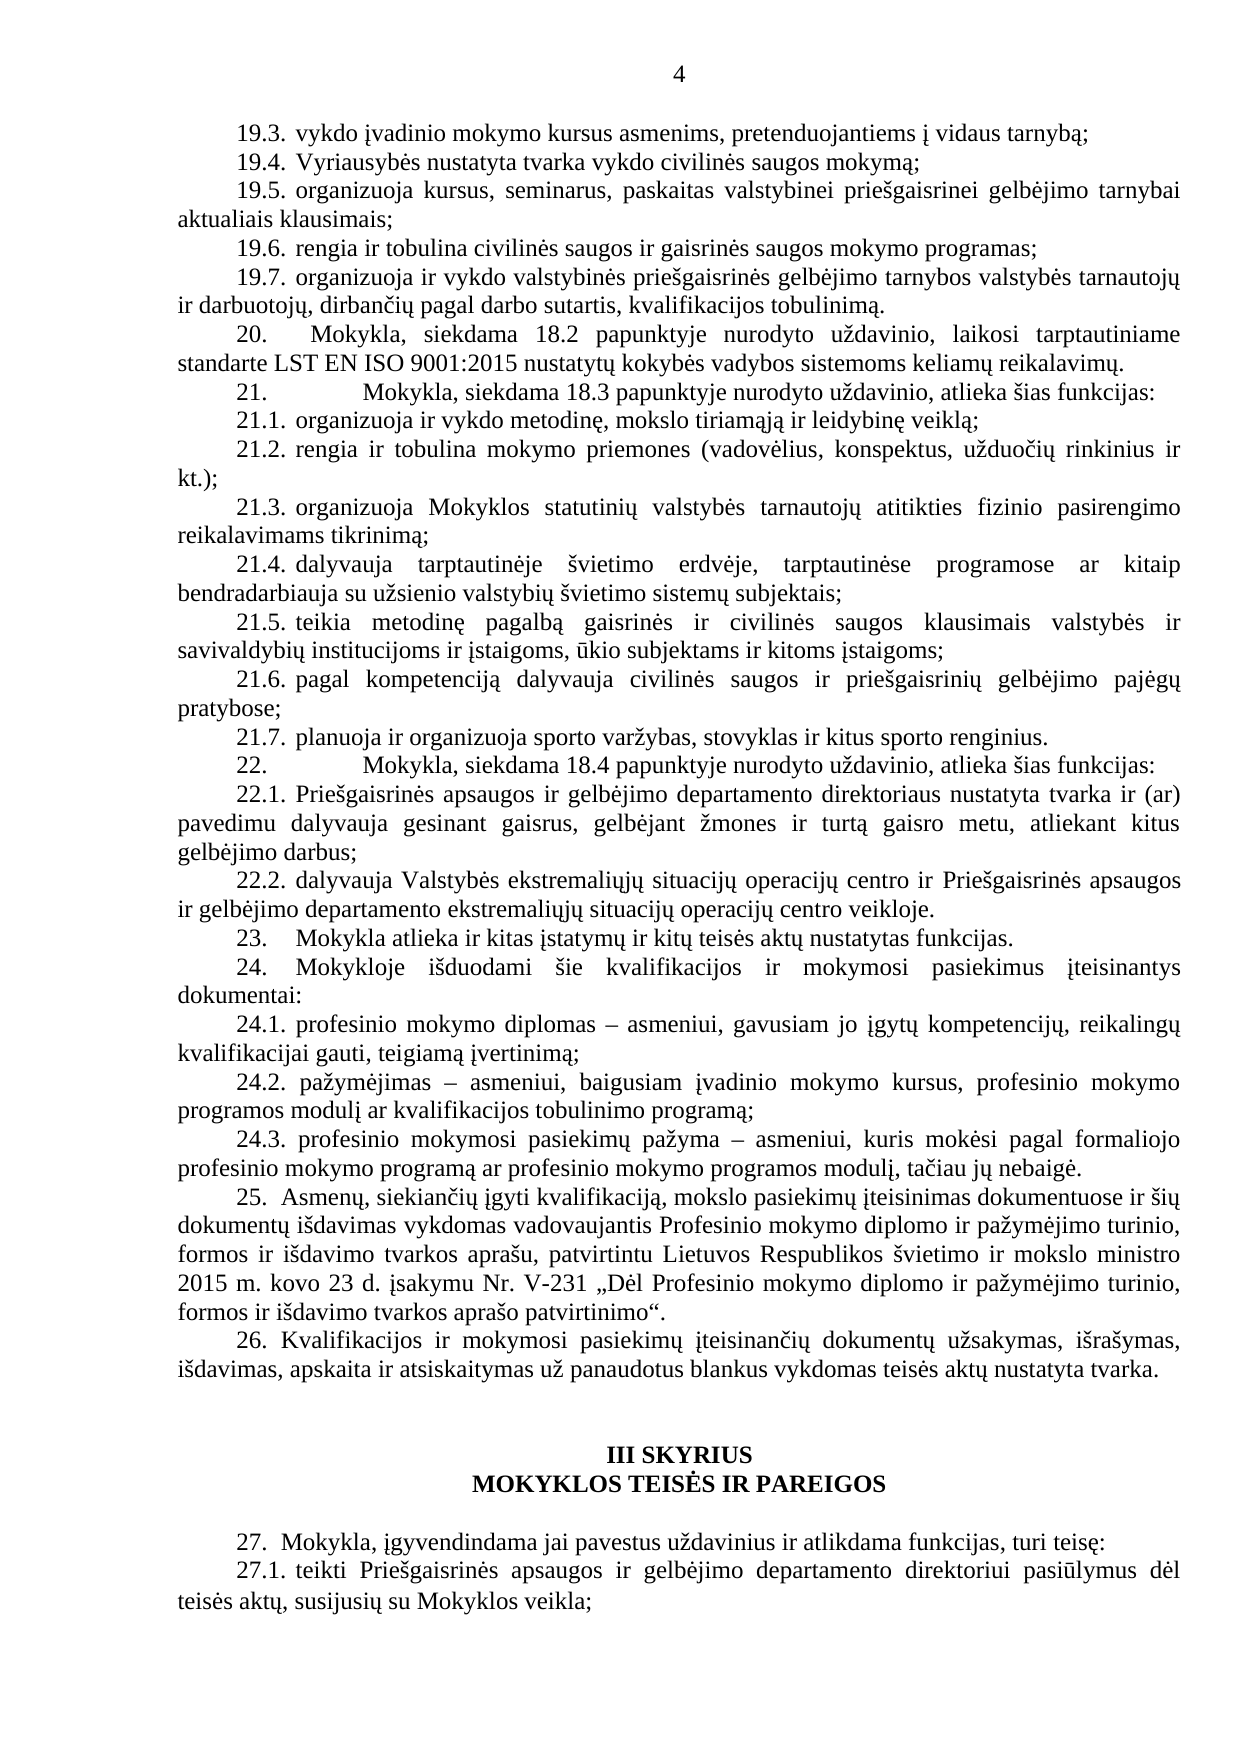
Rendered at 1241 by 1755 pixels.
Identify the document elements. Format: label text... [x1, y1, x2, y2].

text 24.1. profesinio mokymo diplomas – asmeniui, gavusiam jo įgytų kompetencijų, reikalingų kvalifikacijai gauti, teigiamą įvertinimą; [177, 1009, 1181, 1067]
text 25. Asmenų, siekiančių įgyti kvalifikaciją, mokslo pasiekimų įteisinimas dokumentuose ir šių dokumentų išdavimas vykdomas vadovaujantis Profesinio mokymo diplomo ir pažymėjimo turinio, formos ir išdavimo tvarkos aprašu, patvirtintu Lietuvos Respublikos švietimo ir mokslo ministro 2015 m. kovo 23 d. įsakymu Nr. V-231 „Dėl Profesinio mokymo diplomo ir pažymėjimo turinio, formos ir išdavimo tvarkos aprašo patvirtinimo“. [177, 1182, 1181, 1326]
text 21.4. dalyvauja tarptautinėje švietimo erdvėje, tarptautinėse programose ar kitaip bendradarbiauja su užsienio valstybių švietimo sistemų subjektais; [177, 549, 1181, 607]
text 27.1. teikti Priešgaisrinės apsaugos ir gelbėjimo departamento direktoriui pasiūlymus dėl teisės aktų, susijusių su Mokyklos veikla; [177, 1556, 1181, 1614]
text 19.3. vykdo įvadinio mokymo kursus asmenims, pretenduojantiems į vidaus tarnybą; [236, 118, 1181, 147]
text 24.2. pažymėjimas – asmeniui, baigusiam įvadinio mokymo kursus, profesinio mokymo programos modulį ar kvalifikacijos tobulinimo programą; [177, 1067, 1181, 1124]
text III SKYRIUS [177, 1441, 1181, 1469]
text 26. Kvalifikacijos ir mokymosi pasiekimų įteisinančių dokumentų užsakymas, išrašymas, išdavimas, apskaita ir atsiskaitymas už panaudotus blankus vykdomas teisės aktų nustatyta tvarka. [177, 1326, 1181, 1383]
text 21.7. planuoja ir organizuoja sporto varžybas, stovyklas ir kitus sporto renginius. [177, 722, 1181, 751]
text 24. Mokykloje išduodami šie kvalifikacijos ir mokymosi pasiekimus įteisinantys dokumentai: [177, 952, 1181, 1009]
text 27. Mokykla, įgyvendindama jai pavestus uždavinius ir atlikdama funkcijas, turi teisę: [177, 1527, 1181, 1556]
text MOKYKLOS TEISĖS IR PAREIGOS [177, 1469, 1181, 1498]
text 19.6. rengia ir tobulina civilinės saugos ir gaisrinės saugos mokymo programas; [236, 233, 1181, 262]
text 19.5. organizuoja kursus, seminarus, paskaitas valstybinei priešgaisrinei gelbėjimo tarnybai aktualiais klausimais; [177, 176, 1181, 233]
text 21.2. rengia ir tobulina mokymo priemones (vadovėlius, konspektus, užduočių rinkinius ir kt.); [177, 434, 1181, 492]
text 20. Mokykla, siekdama 18.2 papunktyje nurodyto uždavinio, laikosi tarptautiniame standarte LST EN ISO 9001:2015 nustatytų kokybės vadybos sistemoms keliamų reikalavimų. [177, 319, 1181, 377]
text 19.4. Vyriausybės nustatyta tvarka vykdo civilinės saugos mokymą; [236, 147, 1181, 176]
text 21. Mokykla, siekdama 18.3 papunktyje nurodyto uždavinio, atlieka šias funkcijas: [227, 377, 1181, 406]
text 21.6. pagal kompetenciją dalyvauja civilinės saugos ir priešgaisrinių gelbėjimo pajėgų pratybose; [177, 664, 1181, 722]
text 21.1. organizuoja ir vykdo metodinę, mokslo tiriamąją ir leidybinę veiklą; [236, 406, 1181, 434]
text 19.7. organizuoja ir vykdo valstybinės priešgaisrinės gelbėjimo tarnybos valstybės tarnautojų ir darbuotojų, dirbančių pagal darbo sutartis, kvalifikacijos tobulinimą. [177, 262, 1181, 319]
text 22.2. dalyvauja Valstybės ekstremaliųjų situacijų operacijų centro ir Priešgaisrinės apsaugos ir gelbėjimo departamento ekstremaliųjų situacijų operacijų centro veikloje. [177, 866, 1181, 923]
text 22.1. Priešgaisrinės apsaugos ir gelbėjimo departamento direktoriaus nustatyta tvarka ir (ar) pavedimu dalyvauja gesinant gaisrus, gelbėjant žmones ir turtą gaisro metu, atliekant kitus gelbėjimo darbus; [177, 779, 1181, 866]
text 21.3. organizuoja Mokyklos statutinių valstybės tarnautojų atitikties fizinio pasirengimo reikalavimams tikrinimą; [177, 492, 1181, 549]
text 22. Mokykla, siekdama 18.4 papunktyje nurodyto uždavinio, atlieka šias funkcijas: [227, 751, 1181, 779]
text 24.3. profesinio mokymosi pasiekimų pažyma – asmeniui, kuris mokėsi pagal formaliojo profesinio mokymo programą ar profesinio mokymo programos modulį, tačiau jų nebaigė. [177, 1124, 1181, 1182]
text 23. Mokykla atlieka ir kitas įstatymų ir kitų teisės aktų nustatytas funkcijas. [177, 923, 1181, 952]
text 21.5. teikia metodinę pagalbą gaisrinės ir civilinės saugos klausimais valstybės ir savivaldybių institucijoms ir įstaigoms, ūkio subjektams ir kitoms įstaigoms; [177, 607, 1181, 664]
